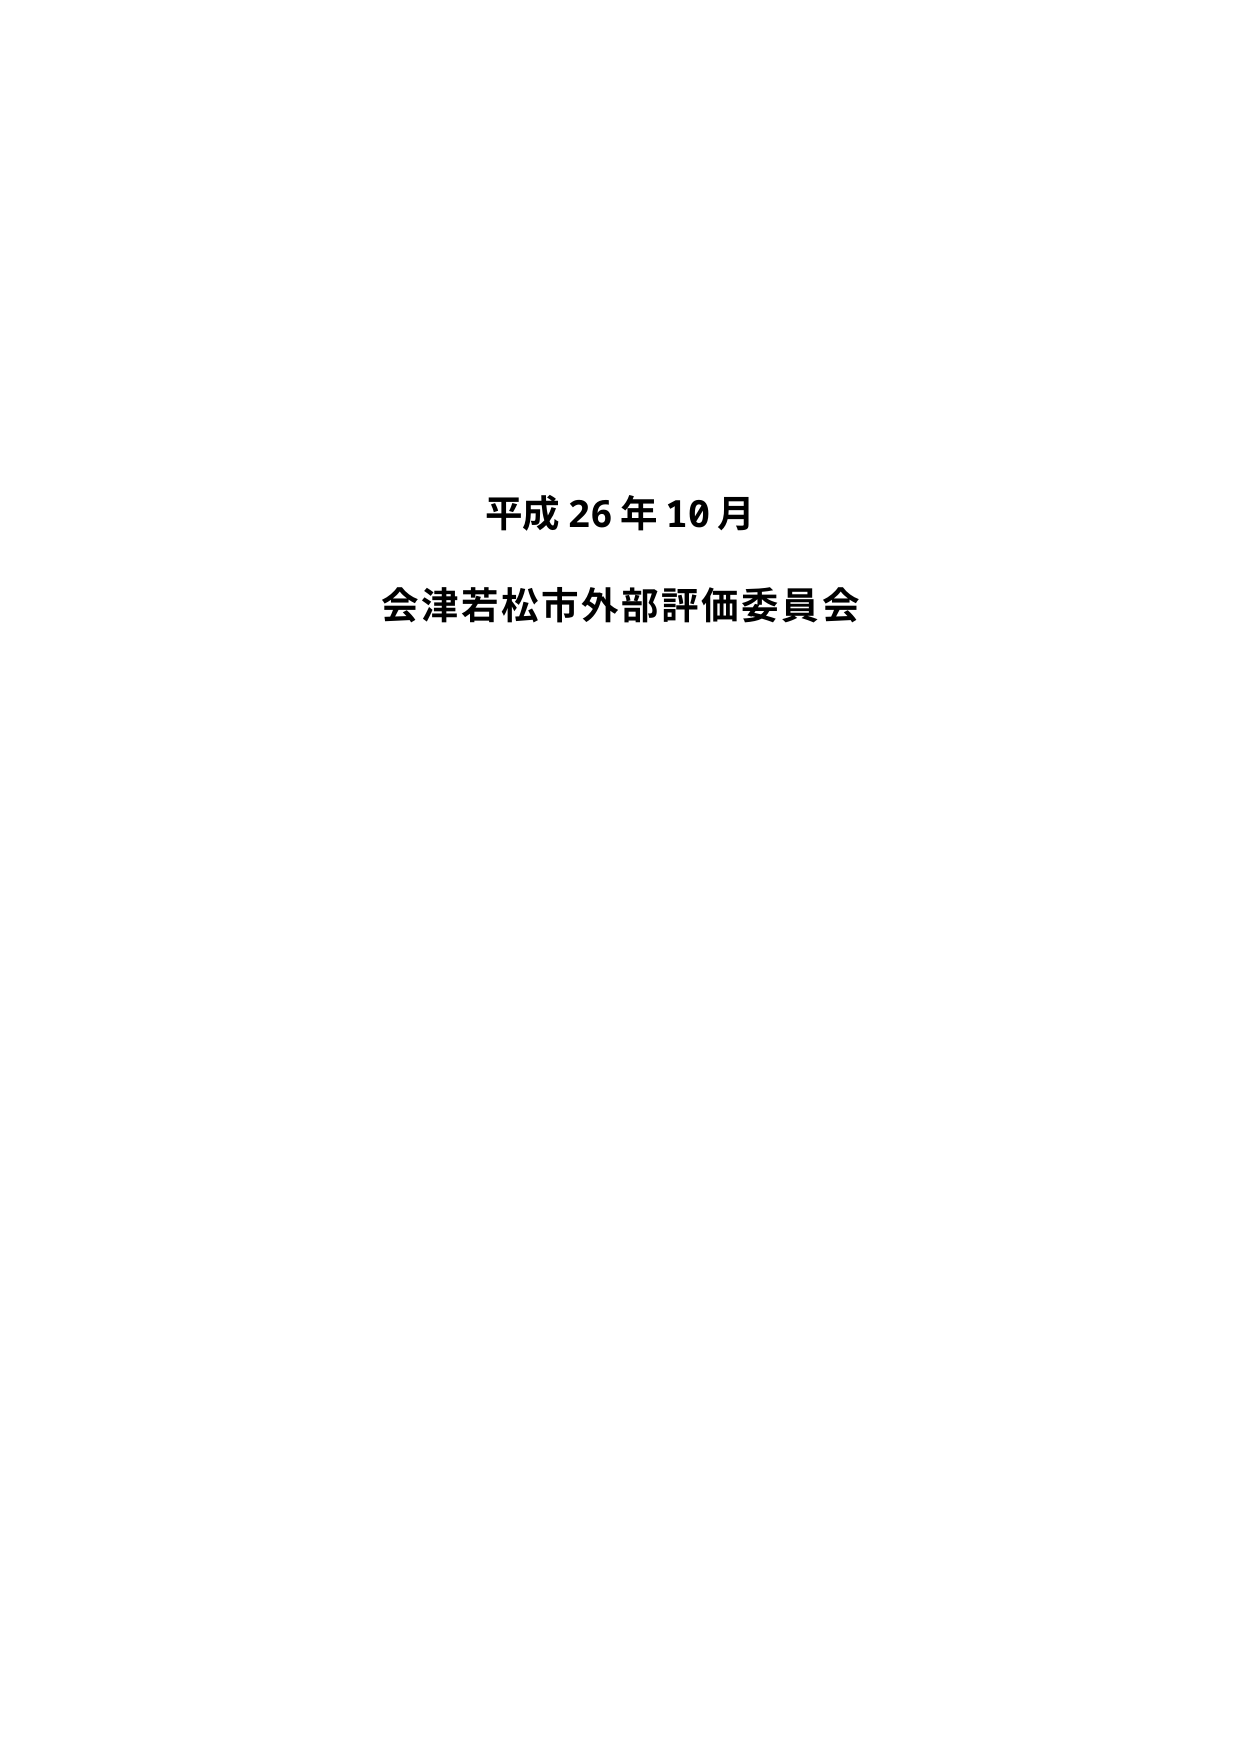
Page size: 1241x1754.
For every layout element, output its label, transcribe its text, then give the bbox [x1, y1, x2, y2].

text 平成26年10月 [118, 464, 1122, 556]
text 会津若松市外部評価委員会 [118, 556, 1122, 648]
